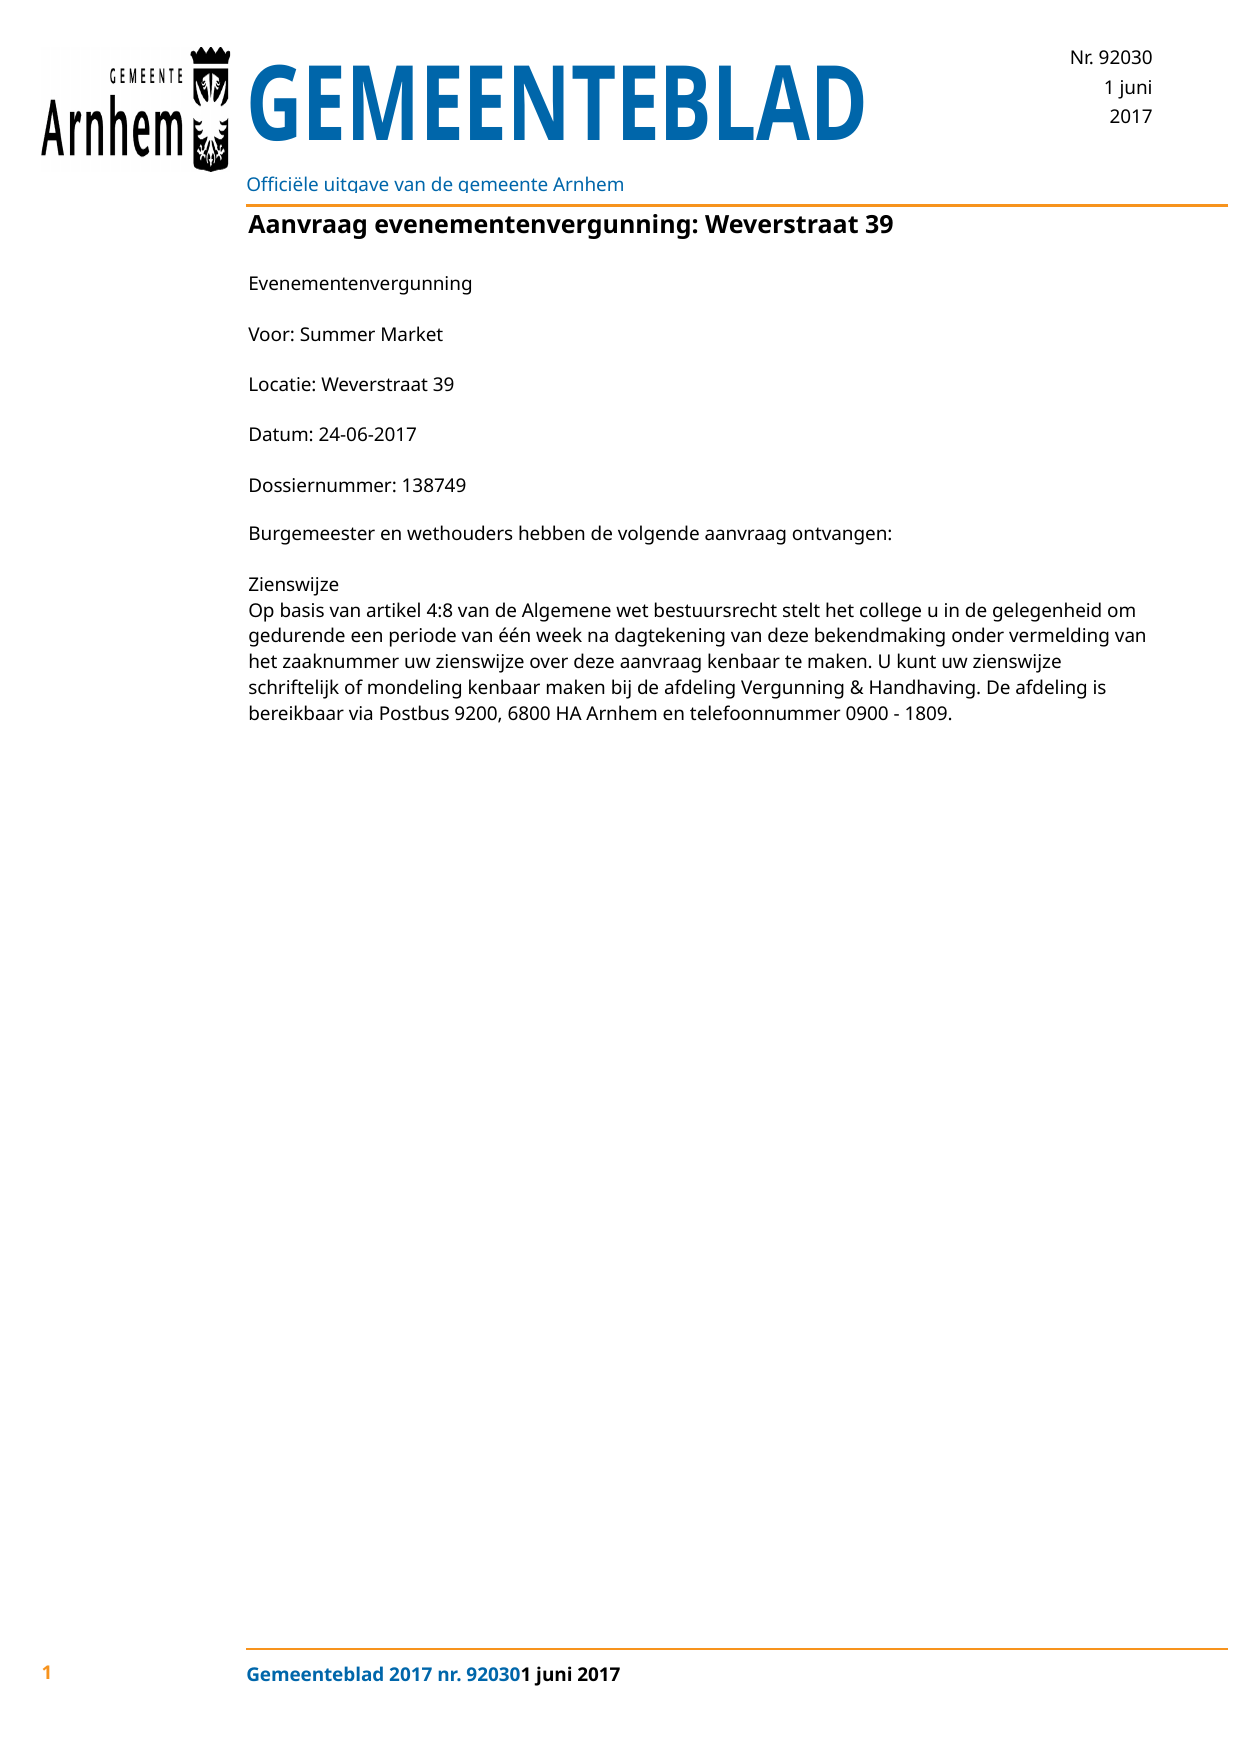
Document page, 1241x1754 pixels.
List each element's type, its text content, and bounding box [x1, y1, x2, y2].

text Aanvraag evenementenvergunning: Weverstraat 39 [248, 207, 1152, 241]
text Zienswijze [248, 571, 1152, 597]
text Burgemeester en wethouders hebben de volgende aanvraag ontvangen: [248, 520, 1152, 546]
text Op basis van artikel 4:8 van de Algemene wet bestuursrecht stelt het college u in de gelegenheid om gedurende een periode van één week na dagtekening van deze bekendmaking onder vermelding van het zaaknummer uw zienswijze over deze aanvraag kenbaar te maken. U kunt uw zienswijze schriftelijk of mondeling kenbaar maken bij de afdeling Vergunning & Handhaving. De afdeling is bereikbaar via Postbus 9200, 6800 HA Arnhem en telefoonnummer 0900 - 1809. [248, 597, 1152, 726]
picture [41, 47, 231, 172]
text Dossiernummer: 138749 [248, 472, 1152, 498]
text Locatie: Weverstraat 39 [248, 371, 1152, 397]
text Datum: 24-06-2017 [248, 422, 1152, 447]
text Voor: Summer Market [248, 321, 1152, 346]
text Evenementenvergunning [248, 270, 1152, 296]
